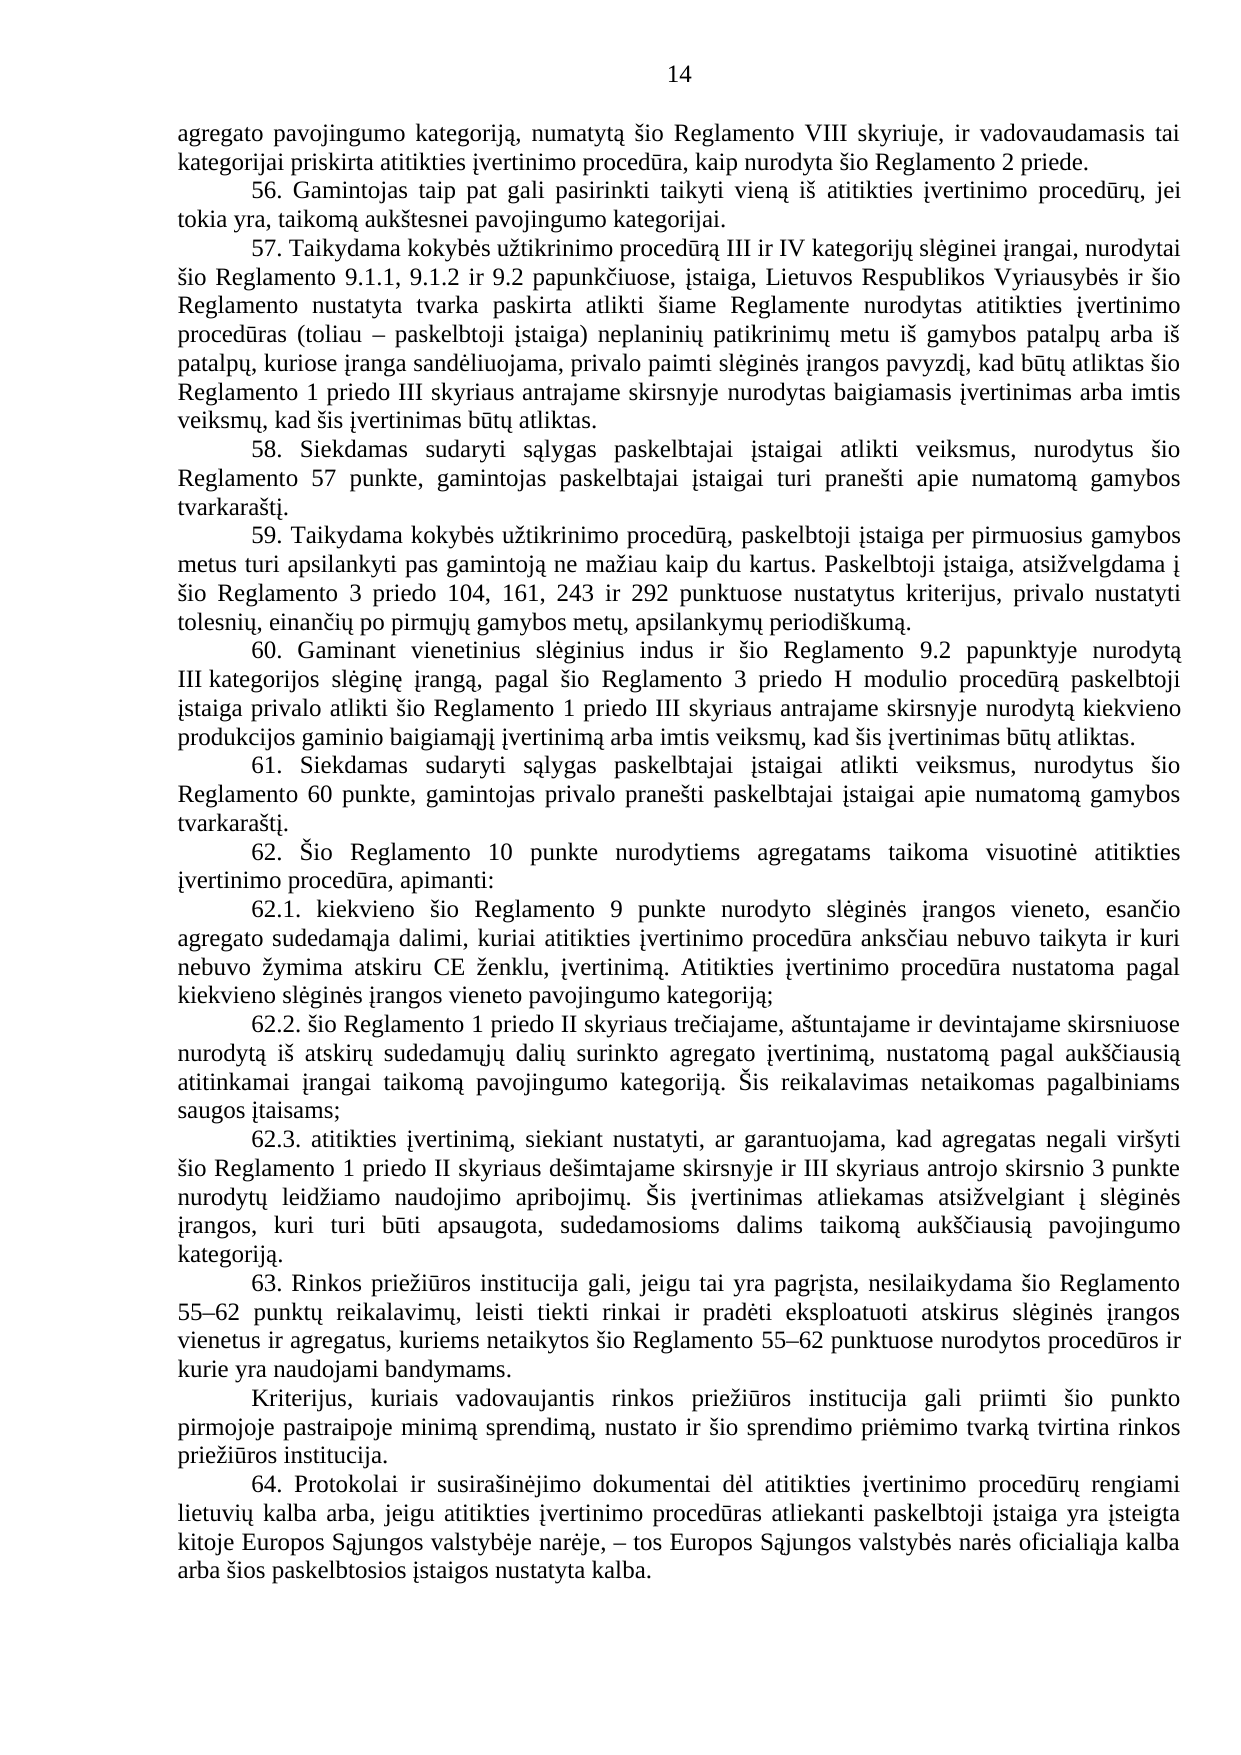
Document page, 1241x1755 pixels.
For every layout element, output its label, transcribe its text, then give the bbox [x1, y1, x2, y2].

text 57. Taikydama kokybės užtikrinimo procedūrą III ir IV kategorijų slėginei įrangai, nurodytai šio Reglamento 9.1.1, 9.1.2 ir 9.2 papunkčiuose, įstaiga, Lietuvos Respublikos Vyriausybės ir šio Reglamento nustatyta tvarka paskirta atlikti šiame Reglamente nurodytas atitikties įvertinimo procedūras (toliau – paskelbtoji įstaiga) neplaninių patikrinimų metu iš gamybos patalpų arba iš patalpų, kuriose įranga sandėliuojama, privalo paimti slėginės įrangos pavyzdį, kad būtų atliktas šio Reglamento 1 priedo III skyriaus antrajame skirsnyje nurodytas baigiamasis įvertinimas arba imtis veiksmų, kad šis įvertinimas būtų atliktas. [177, 233, 1181, 434]
text 59. Taikydama kokybės užtikrinimo procedūrą, paskelbtoji įstaiga per pirmuosius gamybos metus turi apsilankyti pas gamintoją ne mažiau kaip du kartus. Paskelbtoji įstaiga, atsižvelgdama į šio Reglamento 3 priedo 104, 161, 243 ir 292 punktuose nustatytus kriterijus, privalo nustatyti tolesnių, einančių po pirmųjų gamybos metų, apsilankymų periodiškumą. [177, 521, 1181, 636]
text 60. Gaminant vienetinius slėginius indus ir šio Reglamento 9.2 papunktyje nurodytą III kategorijos slėginę įrangą, pagal šio Reglamento 3 priedo H modulio procedūrą paskelbtoji įstaiga privalo atlikti šio Reglamento 1 priedo III skyriaus antrajame skirsnyje nurodytą kiekvieno produkcijos gaminio baigiamąjį įvertinimą arba imtis veiksmų, kad šis įvertinimas būtų atliktas. [177, 636, 1181, 751]
text 61. Siekdamas sudaryti sąlygas paskelbtajai įstaigai atlikti veiksmus, nurodytus šio Reglamento 60 punkte, gamintojas privalo pranešti paskelbtajai įstaigai apie numatomą gamybos tvarkaraštį. [177, 751, 1181, 837]
text 62.3. atitikties įvertinimą, siekiant nustatyti, ar garantuojama, kad agregatas negali viršyti šio Reglamento 1 priedo II skyriaus dešimtajame skirsnyje ir III skyriaus antrojo skirsnio 3 punkte nurodytų leidžiamo naudojimo apribojimų. Šis įvertinimas atliekamas atsižvelgiant į slėginės įrangos, kuri turi būti apsaugota, sudedamosioms dalims taikomą aukščiausią pavojingumo kategoriją. [177, 1124, 1181, 1268]
text 62. Šio Reglamento 10 punkte nurodytiems agregatams taikoma visuotinė atitikties įvertinimo procedūra, apimanti: [177, 837, 1181, 894]
text Kriterijus, kuriais vadovaujantis rinkos priežiūros institucija gali priimti šio punkto pirmojoje pastraipoje minimą sprendimą, nustato ir šio sprendimo priėmimo tvarką tvirtina rinkos priežiūros institucija. [177, 1383, 1181, 1469]
text 62.1. kiekvieno šio Reglamento 9 punkte nurodyto slėginės įrangos vieneto, esančio agregato sudedamąja dalimi, kuriai atitikties įvertinimo procedūra anksčiau nebuvo taikyta ir kuri nebuvo žymima atskiru CE ženklu, įvertinimą. Atitikties įvertinimo procedūra nustatoma pagal kiekvieno slėginės įrangos vieneto pavojingumo kategoriją; [177, 894, 1181, 1009]
text 58. Siekdamas sudaryti sąlygas paskelbtajai įstaigai atlikti veiksmus, nurodytus šio Reglamento 57 punkte, gamintojas paskelbtajai įstaigai turi pranešti apie numatomą gamybos tvarkaraštį. [177, 434, 1181, 521]
text 56. Gamintojas taip pat gali pasirinkti taikyti vieną iš atitikties įvertinimo procedūrų, jei tokia yra, taikomą aukštesnei pavojingumo kategorijai. [177, 176, 1181, 233]
text 64. Protokolai ir susirašinėjimo dokumentai dėl atitikties įvertinimo procedūrų rengiami lietuvių kalba arba, jeigu atitikties įvertinimo procedūras atliekanti paskelbtoji įstaiga yra įsteigta kitoje Europos Sąjungos valstybėje narėje, – tos Europos Sąjungos valstybės narės oficialiąja kalba arba šios paskelbtosios įstaigos nustatyta kalba. [177, 1469, 1181, 1584]
text agregato pavojingumo kategoriją, numatytą šio Reglamento VIII skyriuje, ir vadovaudamasis tai kategorijai priskirta atitikties įvertinimo procedūra, kaip nurodyta šio Reglamento 2 priede. [177, 118, 1181, 176]
text 63. Rinkos priežiūros institucija gali, jeigu tai yra pagrįsta, nesilaikydama šio Reglamento 55–62 punktų reikalavimų, leisti tiekti rinkai ir pradėti eksploatuoti atskirus slėginės įrangos vienetus ir agregatus, kuriems netaikytos šio Reglamento 55–62 punktuose nurodytos procedūros ir kurie yra naudojami bandymams. [177, 1268, 1181, 1383]
text 62.2. šio Reglamento 1 priedo II skyriaus trečiajame, aštuntajame ir devintajame skirsniuose nurodytą iš atskirų sudedamųjų dalių surinkto agregato įvertinimą, nustatomą pagal aukščiausią atitinkamai įrangai taikomą pavojingumo kategoriją. Šis reikalavimas netaikomas pagalbiniams saugos įtaisams; [177, 1009, 1181, 1124]
